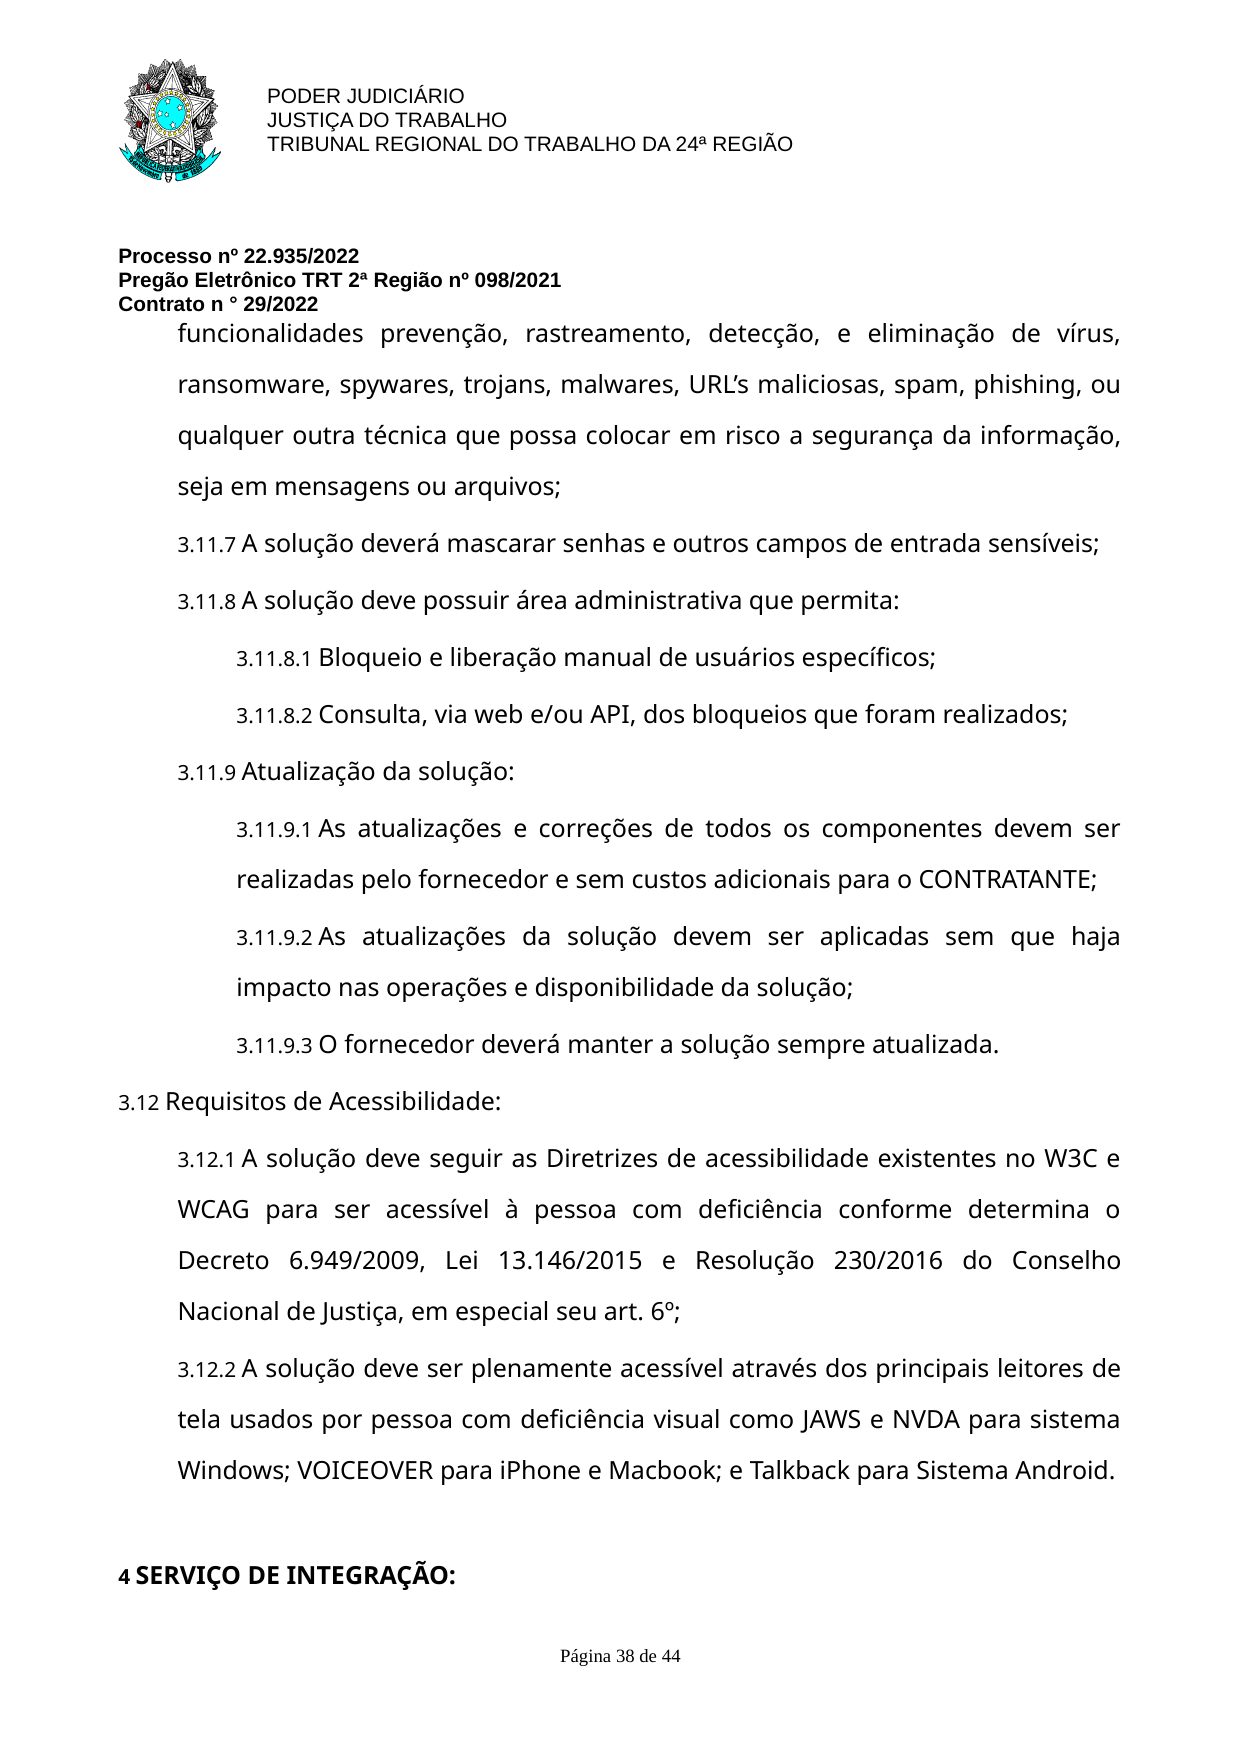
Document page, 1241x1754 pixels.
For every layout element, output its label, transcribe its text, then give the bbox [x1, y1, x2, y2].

list Bloqueio e liberação manual de usuários específicos; [236, 639, 1122, 673]
picture [118, 58, 223, 183]
list As atualizações da solução devem ser aplicadas sem que haja impacto nas operações e disponibilidade da solução; [236, 918, 1122, 1003]
list funcionalidades prevenção, rastreamento, detecção, e eliminação de vírus, ransomware, spywares, trojans, malwares, URL’s maliciosas, spam, phishing, ou qualquer outra técnica que possa colocar em risco a segurança da informação, seja em mensagens ou arquivos; [177, 315, 1122, 502]
list Atualização da solução: [177, 753, 1122, 787]
list As atualizações e correções de todos os componentes devem ser realizadas pelo fornecedor e sem custos adicionais para o CONTRATANTE; [236, 810, 1122, 895]
list O fornecedor deverá manter a solução sempre atualizada. [236, 1026, 1122, 1060]
list Requisitos de Acessibilidade: [118, 1083, 1122, 1117]
list A solução deve possuir área administrativa que permita: [177, 582, 1122, 616]
list A solução deve seguir as Diretrizes de acessibilidade existentes no W3C e WCAG para ser acessível à pessoa com deficiência conforme determina o Decreto 6.949/2009, Lei 13.146/2015 e Resolução 230/2016 do Conselho Nacional de Justiça, em especial seu art. 6º; [177, 1140, 1122, 1327]
list A solução deverá mascarar senhas e outros campos de entrada sensíveis; [177, 525, 1122, 559]
list A solução deve ser plenamente acessível através dos principais leitores de tela usados por pessoa com deficiência visual como JAWS e NVDA para sistema Windows; VOICEOVER para iPhone e Macbook; e Talkback para Sistema Android. [177, 1350, 1122, 1487]
list SERVIÇO DE INTEGRAÇÃO: [118, 1558, 1122, 1592]
list Consulta, via web e/ou API, dos bloqueios que foram realizados; [236, 696, 1122, 730]
